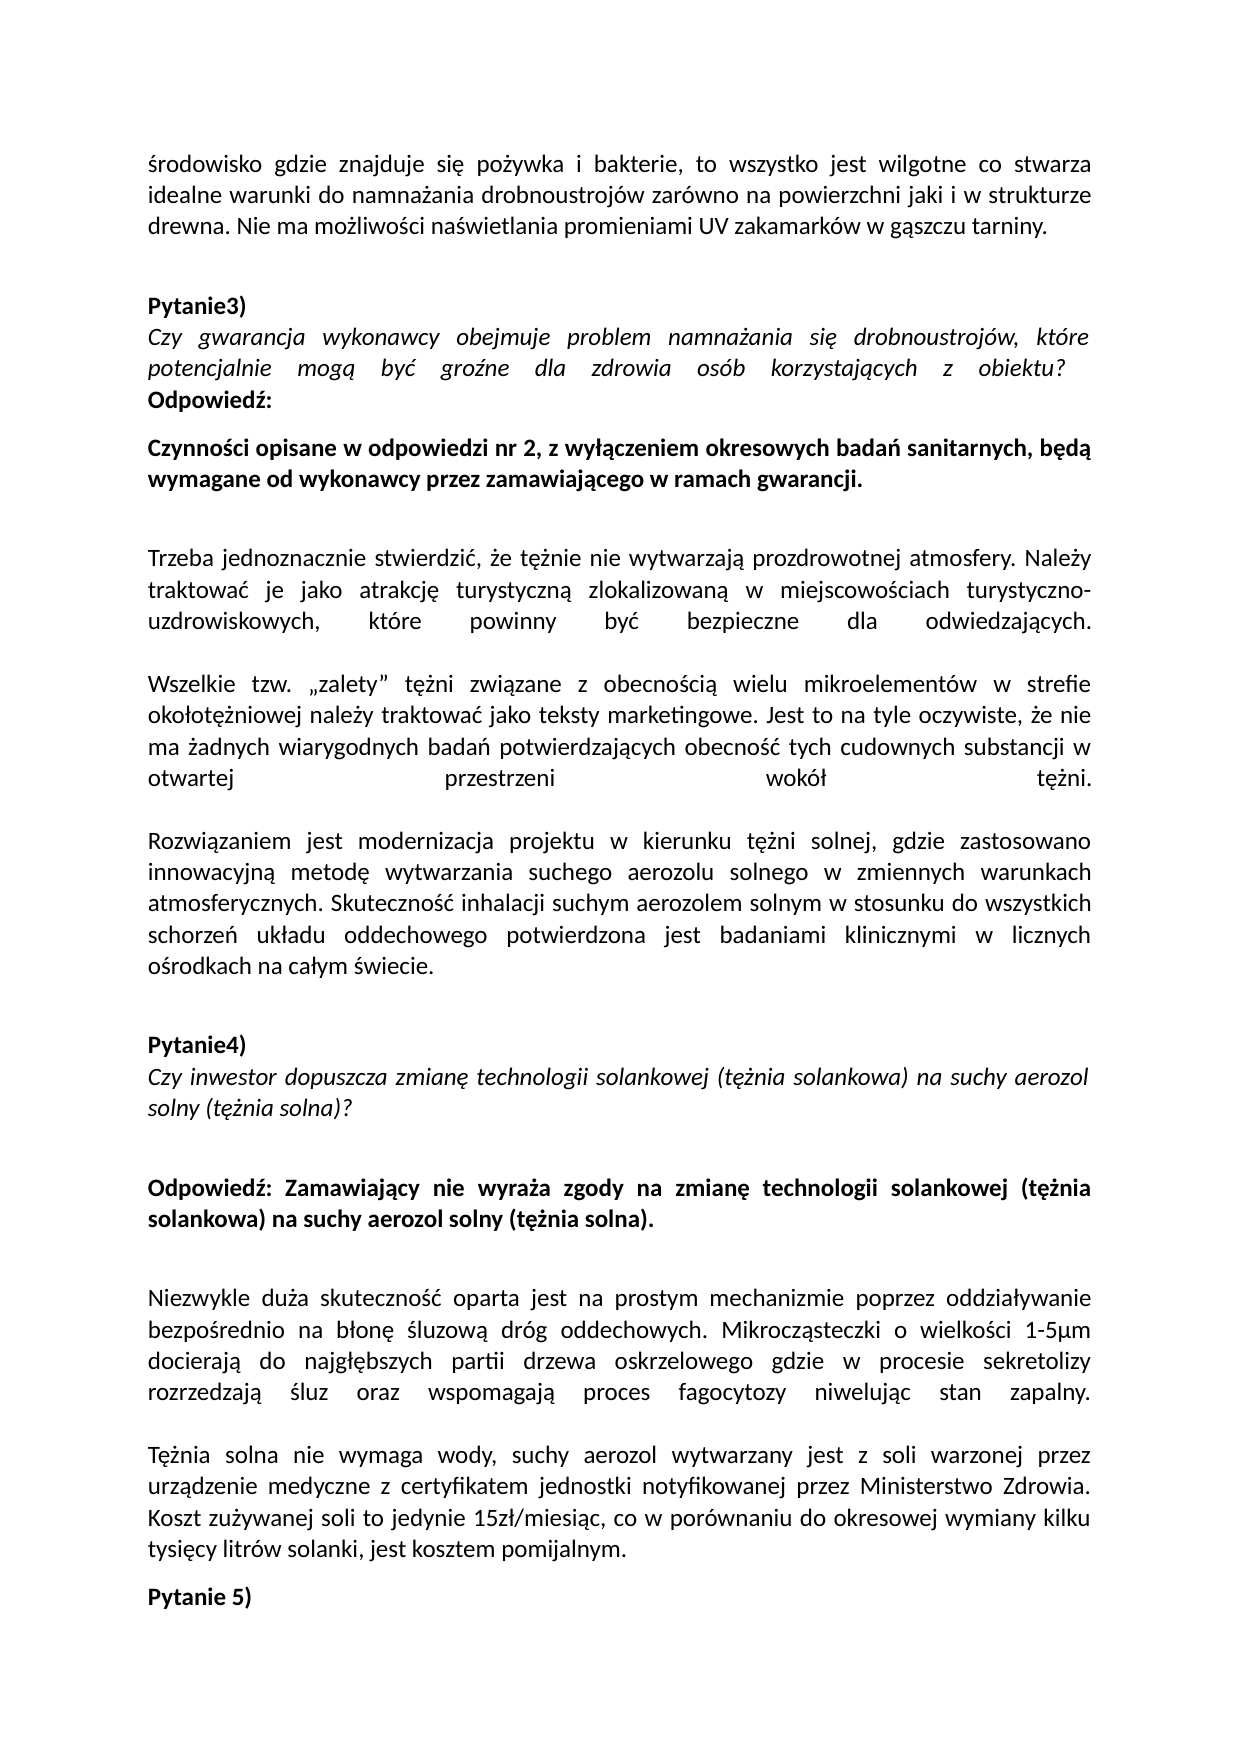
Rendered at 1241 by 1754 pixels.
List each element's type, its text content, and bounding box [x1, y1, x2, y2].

text Niezwykle duża skuteczność oparta jest na prostym mechanizmie poprzez oddziaływanie bezpośrednio na błonę śluzową dróg oddechowych. Mikrocząsteczki o wielkości 1-5µm docierają do najgłębszych partii drzewa oskrzelowego gdzie w procesie sekretolizy rozrzedzają śluz oraz wspomagają proces fagocytozy niwelując stan zapalny. Tężnia solna nie wymaga wody, suchy aerozol wytwarzany jest z soli warzonej przez urządzenie medyczne z certyfikatem jednostki notyfikowanej przez Ministerstwo Zdrowia. Koszt zużywanej soli to jedynie 15zł/miesiąc, co w porównaniu do okresowej wymiany kilku tysięcy litrów solanki, jest kosztem pomijalnym. [148, 1251, 1092, 1564]
text Trzeba jednoznacznie stwierdzić, że tężnie nie wytwarzają prozdrowotnej atmosfery. Należy traktować je jako atrakcję turystyczną zlokalizowaną w miejscowościach turystyczno-uzdrowiskowych, które powinny być bezpieczne dla odwiedzających. Wszelkie tzw. „zalety” tężni związane z obecnością wielu mikroelementów w strefie okołotężniowej należy traktować jako teksty marketingowe. Jest to na tyle oczywiste, że nie ma żadnych wiarygodnych badań potwierdzających obecność tych cudownych substancji w otwartej przestrzeni wokół tężni. Rozwiązaniem jest modernizacja projektu w kierunku tężni solnej, gdzie zastosowano innowacyjną metodę wytwarzania suchego aerozolu solnego w zmiennych warunkach atmosferycznych. Skuteczność inhalacji suchym aerozolem solnym w stosunku do wszystkich schorzeń układu oddechowego potwierdzona jest badaniami klinicznymi w licznych ośrodkach na całym świecie. [148, 511, 1092, 981]
text środowisko gdzie znajduje się pożywka i bakterie, to wszystko jest wilgotne co stwarza idealne warunki do namnażania drobnoustrojów zarówno na powierzchni jaki i w strukturze drewna. Nie ma możliwości naświetlania promieniami UV zakamarków w gąszczu tarniny. [148, 148, 1092, 241]
text Czynności opisane w odpowiedzi nr 2, z wyłączeniem okresowych badań sanitarnych, będą wymagane od wykonawcy przez zamawiającego w ramach gwarancji. [148, 432, 1092, 494]
text Pytanie3) Czy gwarancja wykonawcy obejmuje problem namnażania się drobnoustrojów, które potencjalnie mogą być groźne dla zdrowia osób korzystających z obiektu? Odpowiedź: [148, 258, 1092, 414]
text Pytanie 5) [148, 1581, 1092, 1612]
text Odpowiedź: Zamawiający nie wyraża zgody na zmianę technologii solankowej (tężnia solankowa) na suchy aerozol solny (tężnia solna). [148, 1140, 1092, 1233]
text Pytanie4) Czy inwestor dopuszcza zmianę technologii solankowej (tężnia solankowa) na suchy aerozol solny (tężnia solna)? [148, 998, 1092, 1123]
